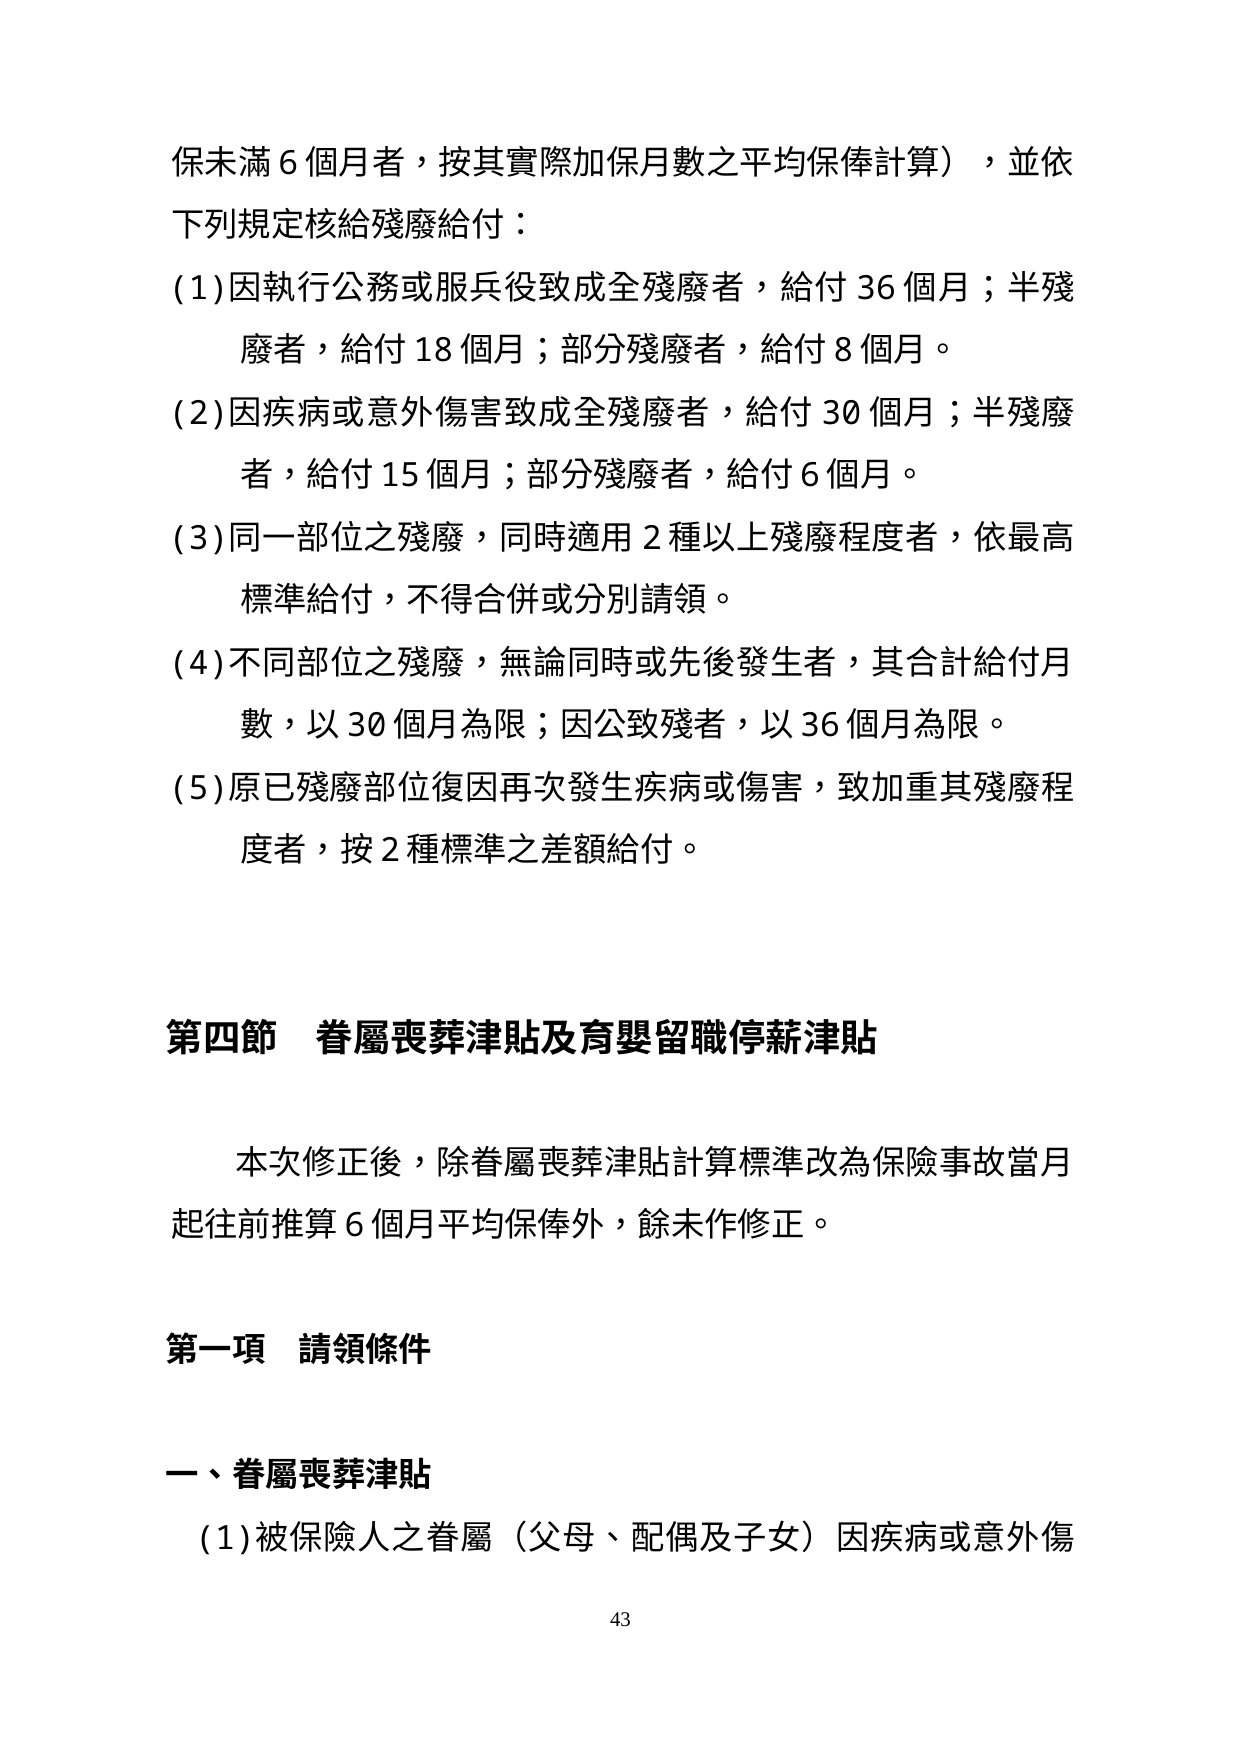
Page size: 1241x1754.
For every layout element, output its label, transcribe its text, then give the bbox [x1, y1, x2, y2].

list 原已殘廢部位復因再次發生疾病或傷害，致加重其殘廢程度者，按2種標準之差額給付。 [168, 743, 1075, 868]
list 被保險人之眷屬（父母、配偶及子女）因疾病或意外傷 [195, 1493, 1075, 1556]
list 同一部位之殘廢，同時適用2種以上殘廢程度者，依最高標準給付，不得合併或分別請領。 [168, 493, 1075, 618]
list 因疾病或意外傷害致成全殘廢者，給付30個月；半殘廢者，給付15個月；部分殘廢者，給付6個月。 [168, 368, 1075, 493]
text 保未滿6個月者，按其實際加保月數之平均保俸計算），並依下列規定核給殘廢給付： [171, 118, 1075, 243]
text 第一項 請領條件 [165, 1306, 1075, 1368]
list 因執行公務或服兵役致成全殘廢者，給付36個月；半殘廢者，給付18個月；部分殘廢者，給付8個月。 [168, 243, 1075, 368]
text 第四節 眷屬喪葬津貼及育嬰留職停薪津貼 [165, 993, 1075, 1056]
text 本次修正後，除眷屬喪葬津貼計算標準改為保險事故當月起往前推算6個月平均保俸外，餘未作修正。 [171, 1118, 1075, 1243]
list 不同部位之殘廢，無論同時或先後發生者，其合計給付月數，以30個月為限；因公致殘者，以36個月為限。 [168, 618, 1075, 743]
text 一、眷屬喪葬津貼 [165, 1431, 1075, 1493]
